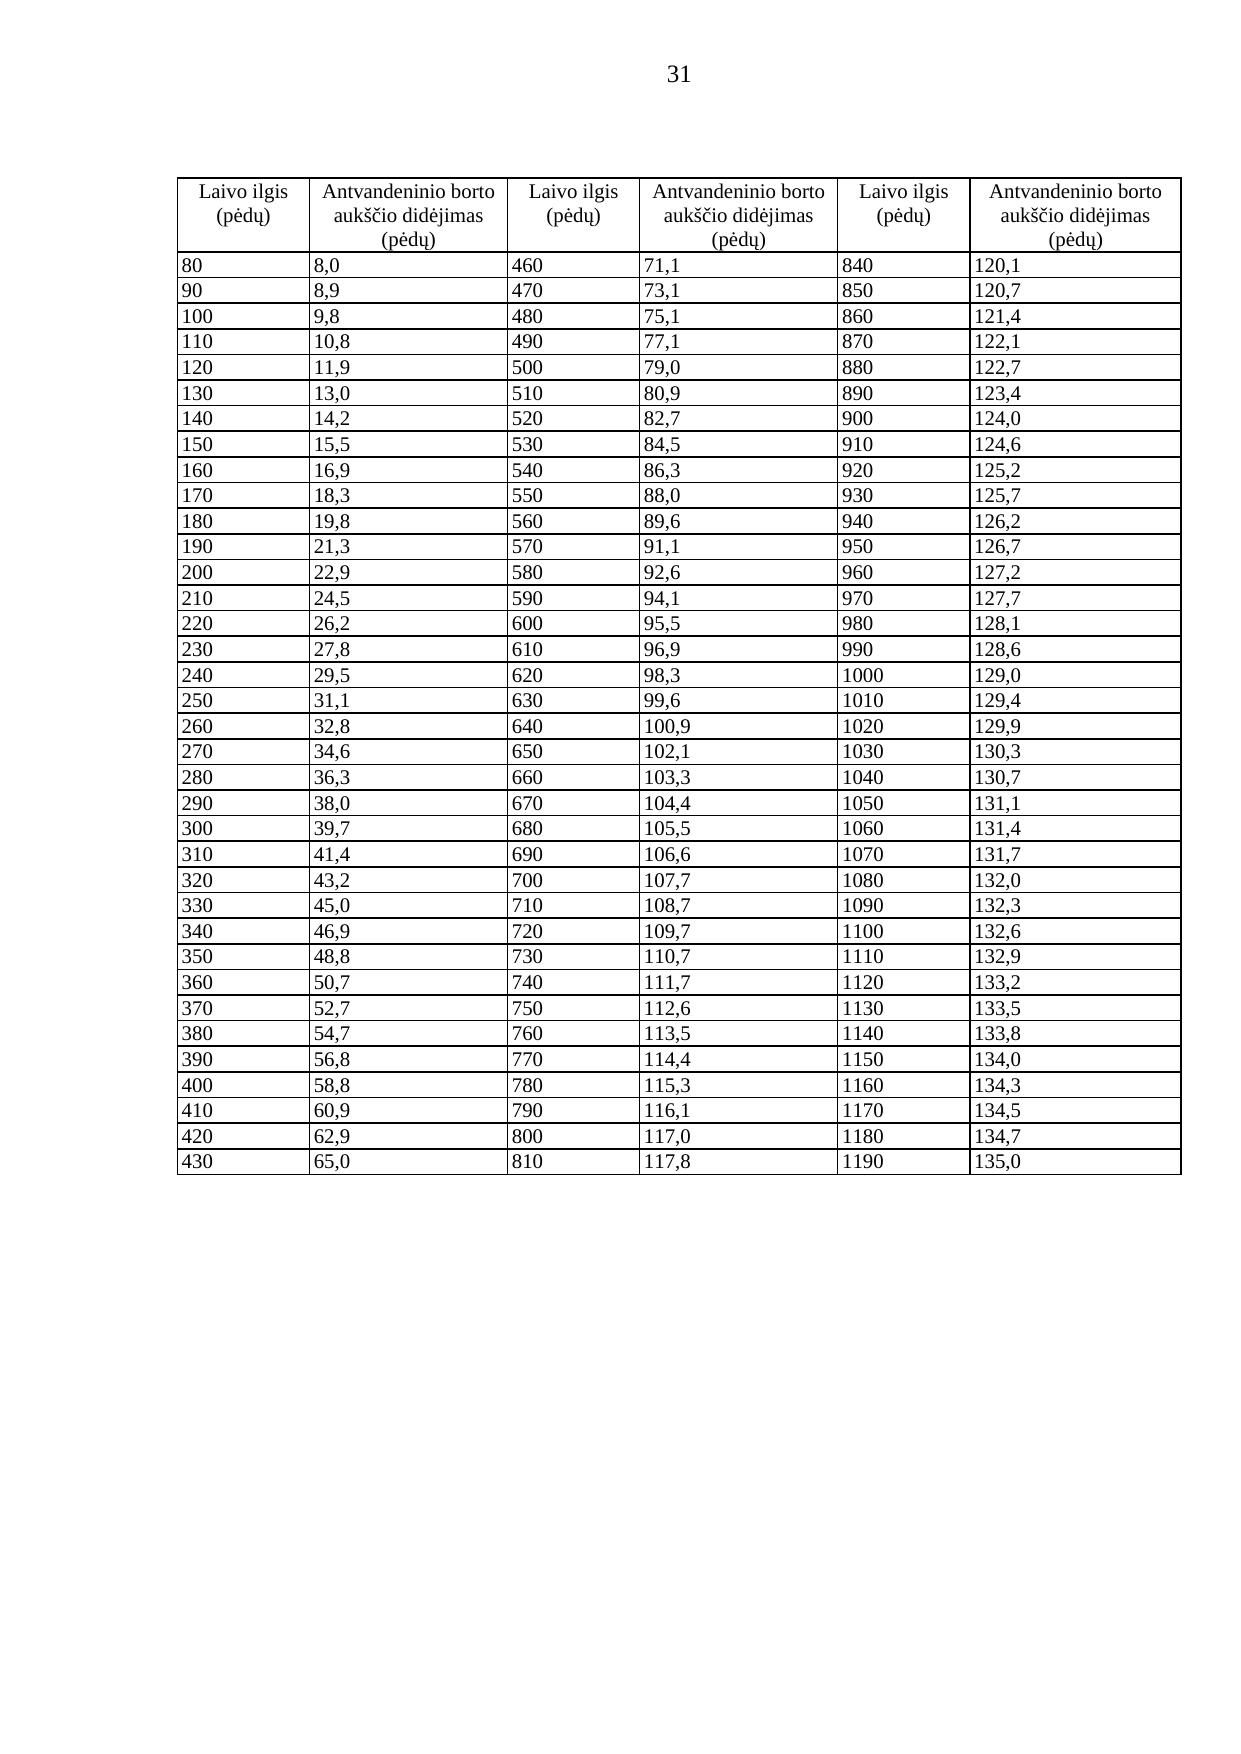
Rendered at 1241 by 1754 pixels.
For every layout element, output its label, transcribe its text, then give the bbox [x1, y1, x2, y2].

table_cell 460 [635, 253, 639, 277]
table_cell 75,1 [640, 304, 644, 328]
table_cell 86,3 [640, 458, 644, 482]
table_cell 46,9 [503, 919, 507, 943]
table_cell 990 [838, 637, 842, 661]
table_cell 79,0 [640, 355, 644, 379]
table_cell 890 [838, 381, 842, 405]
table_cell 11,9 [503, 355, 507, 379]
table_cell 1020 [838, 714, 842, 738]
table_cell 680 [508, 816, 512, 840]
table_cell 670 [635, 791, 639, 815]
table_cell 700 [635, 868, 639, 892]
table_cell 80 [305, 253, 309, 277]
table_cell 740 [508, 970, 512, 994]
table_cell 270 [305, 740, 309, 763]
table_cell 1080 [838, 868, 842, 892]
table_cell 52,7 [503, 996, 507, 1020]
table_cell 160 [305, 458, 309, 482]
table_cell 750 [508, 996, 512, 1020]
table_cell 1190 [838, 1150, 842, 1173]
table_cell 1030 [838, 740, 842, 763]
table_cell 770 [635, 1047, 639, 1071]
table_cell 530 [508, 432, 512, 456]
table_cell 590 [635, 586, 639, 610]
table_cell 570 [508, 535, 512, 558]
table_cell 810 [508, 1150, 512, 1173]
table_cell 1140 [838, 1021, 842, 1045]
table_cell 670 [508, 791, 512, 815]
table_header Laivo ilgis (pėdų) [838, 179, 969, 251]
table_cell 850 [838, 278, 842, 302]
table_cell 510 [508, 381, 512, 405]
table_cell 760 [508, 1021, 512, 1045]
table_cell 840 [838, 253, 842, 277]
table_cell 39,7 [503, 816, 507, 840]
table_cell 920 [838, 458, 842, 482]
table_cell 130 [305, 381, 309, 405]
table_cell 480 [508, 304, 512, 328]
table_cell 470 [635, 278, 639, 302]
table_cell 71,1 [640, 253, 644, 277]
table_cell 260 [305, 714, 309, 738]
table_cell 540 [508, 458, 512, 482]
table_cell 360 [305, 970, 309, 994]
table_cell 110 [305, 330, 309, 353]
table_cell 700 [508, 868, 512, 892]
table_cell 1050 [838, 791, 842, 815]
table_cell 1040 [838, 765, 842, 789]
table_cell 60,9 [503, 1098, 507, 1122]
table_cell 200 [305, 560, 309, 584]
table_cell 760 [635, 1021, 639, 1045]
table_cell 99,6 [833, 688, 837, 712]
table_cell 1060 [838, 816, 842, 840]
table_cell 950 [838, 535, 842, 558]
table_cell 800 [508, 1124, 512, 1148]
table_cell 89,6 [833, 509, 837, 533]
table_cell 48,8 [503, 945, 507, 968]
table_cell 91,1 [640, 535, 644, 558]
table_cell 510 [635, 381, 639, 405]
table_cell 86,3 [833, 458, 837, 482]
table_cell 77,1 [833, 330, 837, 353]
table_cell 560 [635, 509, 639, 533]
table_cell 630 [508, 688, 512, 712]
table_cell 54,7 [503, 1021, 507, 1045]
table_cell 860 [838, 304, 842, 328]
table_cell 310 [305, 842, 309, 866]
table_cell 660 [508, 765, 512, 789]
table_cell 96,9 [833, 637, 837, 661]
table_cell 13,0 [503, 381, 507, 405]
table_cell 420 [305, 1124, 309, 1148]
table_cell 27,8 [503, 637, 507, 661]
table_cell 1090 [838, 893, 842, 917]
table_cell 870 [838, 330, 842, 353]
table_cell 77,1 [640, 330, 644, 353]
table_cell 14,2 [503, 406, 507, 430]
table_cell 15,5 [503, 432, 507, 456]
table_cell 96,9 [640, 637, 644, 661]
table_cell 680 [635, 816, 639, 840]
table_cell 16,9 [503, 458, 507, 482]
table_cell 460 [508, 253, 512, 277]
table_cell 92,6 [833, 560, 837, 584]
table_cell 1170 [838, 1098, 842, 1122]
table_cell 340 [305, 919, 309, 943]
table_cell 660 [635, 765, 639, 789]
table_cell 600 [508, 611, 512, 635]
table_cell 500 [635, 355, 639, 379]
table_cell 640 [635, 714, 639, 738]
table_cell 62,9 [503, 1124, 507, 1148]
table_cell 520 [635, 406, 639, 430]
table_cell 56,8 [503, 1047, 507, 1071]
table_cell 300 [305, 816, 309, 840]
table_cell 690 [635, 842, 639, 866]
table_cell 1150 [838, 1047, 842, 1071]
table_cell 1000 [838, 663, 842, 687]
table_cell 370 [305, 996, 309, 1020]
table_cell 82,7 [640, 406, 644, 430]
table_cell 730 [508, 945, 512, 968]
table_cell 190 [305, 535, 309, 558]
table_cell 960 [838, 560, 842, 584]
table_cell 94,1 [833, 586, 837, 610]
table_cell 92,6 [640, 560, 644, 584]
table_header Laivo ilgis (pėdų) [178, 179, 309, 251]
table_cell 90 [305, 278, 309, 302]
table_cell 560 [508, 509, 512, 533]
table_cell 75,1 [833, 304, 837, 328]
table_cell 650 [635, 740, 639, 763]
table_cell 1160 [838, 1073, 842, 1097]
table_cell 790 [508, 1098, 512, 1122]
table_cell 82,7 [833, 406, 837, 430]
table_cell 58,8 [503, 1073, 507, 1097]
table_cell 100 [305, 304, 309, 328]
table_cell 73,1 [640, 278, 644, 302]
table_cell 900 [838, 406, 842, 430]
table_cell 88,0 [640, 483, 644, 507]
table_cell 45,0 [503, 893, 507, 917]
table_cell 84,5 [640, 432, 644, 456]
table_cell 1120 [838, 970, 842, 994]
table_cell 1180 [838, 1124, 842, 1148]
table_cell 520 [508, 406, 512, 430]
table_cell 1070 [838, 842, 842, 866]
table_cell 41,4 [503, 842, 507, 866]
table_cell 1010 [838, 688, 842, 712]
table_cell 280 [305, 765, 309, 789]
table_header Laivo ilgis (pėdų) [508, 179, 639, 251]
table_cell 18,3 [503, 483, 507, 507]
table_cell 150 [305, 432, 309, 456]
table_cell 99,6 [640, 688, 644, 712]
table_cell 65,0 [503, 1150, 507, 1173]
table_cell 43,2 [503, 868, 507, 892]
table_cell 780 [635, 1073, 639, 1097]
table_cell 610 [635, 637, 639, 661]
table_cell 410 [305, 1098, 309, 1122]
table_cell 320 [305, 868, 309, 892]
table_cell 240 [305, 663, 309, 687]
table_cell 910 [838, 432, 842, 456]
table_cell 550 [508, 483, 512, 507]
table_cell 610 [508, 637, 512, 661]
table_cell 98,3 [640, 663, 644, 687]
table_cell 94,1 [640, 586, 644, 610]
table_cell 10,8 [503, 330, 507, 353]
table_cell 690 [508, 842, 512, 866]
table_cell 180 [305, 509, 309, 533]
table_cell 570 [635, 535, 639, 558]
table_cell 140 [305, 406, 309, 430]
table_cell 380 [305, 1021, 309, 1045]
table_cell 170 [305, 483, 309, 507]
table_cell 73,1 [833, 278, 837, 302]
table_cell 930 [838, 483, 842, 507]
table_cell 710 [508, 893, 512, 917]
table_cell 95,5 [833, 611, 837, 635]
table_cell 710 [635, 893, 639, 917]
table_cell 80,9 [640, 381, 644, 405]
table_cell 350 [305, 945, 309, 968]
table_cell 720 [635, 919, 639, 943]
table_cell 620 [508, 663, 512, 687]
table_cell 780 [508, 1073, 512, 1097]
table_cell 250 [305, 688, 309, 712]
table_cell 390 [305, 1047, 309, 1071]
table_cell 880 [838, 355, 842, 379]
table_cell 34,6 [503, 740, 507, 763]
table_cell 1100 [838, 919, 842, 943]
table_cell 530 [635, 432, 639, 456]
table_cell 8,9 [503, 278, 507, 302]
table_cell 640 [508, 714, 512, 738]
table_cell 22,9 [503, 560, 507, 584]
table_cell 29,5 [503, 663, 507, 687]
table_cell 1110 [838, 945, 842, 968]
table_cell 740 [635, 970, 639, 994]
table_cell 430 [305, 1150, 309, 1173]
table_cell 970 [838, 586, 842, 610]
table_cell 580 [635, 560, 639, 584]
table_cell 91,1 [833, 535, 837, 558]
table_cell 580 [508, 560, 512, 584]
table_cell 750 [635, 996, 639, 1020]
table_cell 490 [508, 330, 512, 353]
table_cell 71,1 [833, 253, 837, 277]
table_cell 31,1 [503, 688, 507, 712]
table_cell 500 [508, 355, 512, 379]
table_cell 95,5 [640, 611, 644, 635]
table_cell 590 [508, 586, 512, 610]
table_cell 36,3 [503, 765, 507, 789]
table_cell 620 [635, 663, 639, 687]
table_cell 490 [635, 330, 639, 353]
table_cell 550 [635, 483, 639, 507]
table_cell 89,6 [640, 509, 644, 533]
table_cell 290 [305, 791, 309, 815]
table_cell 980 [838, 611, 842, 635]
table_cell 120 [305, 355, 309, 379]
table_cell 26,2 [503, 611, 507, 635]
table_cell 32,8 [503, 714, 507, 738]
table_cell 800 [635, 1124, 639, 1148]
table_cell 79,0 [833, 355, 837, 379]
table_cell 470 [508, 278, 512, 302]
table_cell 600 [635, 611, 639, 635]
table_cell 400 [305, 1073, 309, 1097]
table_cell 98,3 [833, 663, 837, 687]
table_cell 330 [305, 893, 309, 917]
table_cell 540 [635, 458, 639, 482]
table_cell 19,8 [503, 509, 507, 533]
table_cell 940 [838, 509, 842, 533]
table_cell 230 [305, 637, 309, 661]
table_cell 770 [508, 1047, 512, 1071]
table_cell 720 [508, 919, 512, 943]
table_cell 730 [635, 945, 639, 968]
table_cell 480 [635, 304, 639, 328]
table_cell 210 [305, 586, 309, 610]
table_cell 810 [635, 1150, 639, 1173]
table_cell 650 [508, 740, 512, 763]
table_cell 220 [305, 611, 309, 635]
table_cell 50,7 [503, 970, 507, 994]
table_cell 1130 [838, 996, 842, 1020]
table_cell 84,5 [833, 432, 837, 456]
table_cell 38,0 [503, 791, 507, 815]
table_cell 630 [635, 688, 639, 712]
table_cell 80,9 [833, 381, 837, 405]
table_cell 88,0 [833, 483, 837, 507]
table_cell 8,0 [503, 253, 507, 277]
table_cell 24,5 [503, 586, 507, 610]
table_cell 790 [635, 1098, 639, 1122]
table_cell 9,8 [503, 304, 507, 328]
table_cell 21,3 [503, 535, 507, 558]
